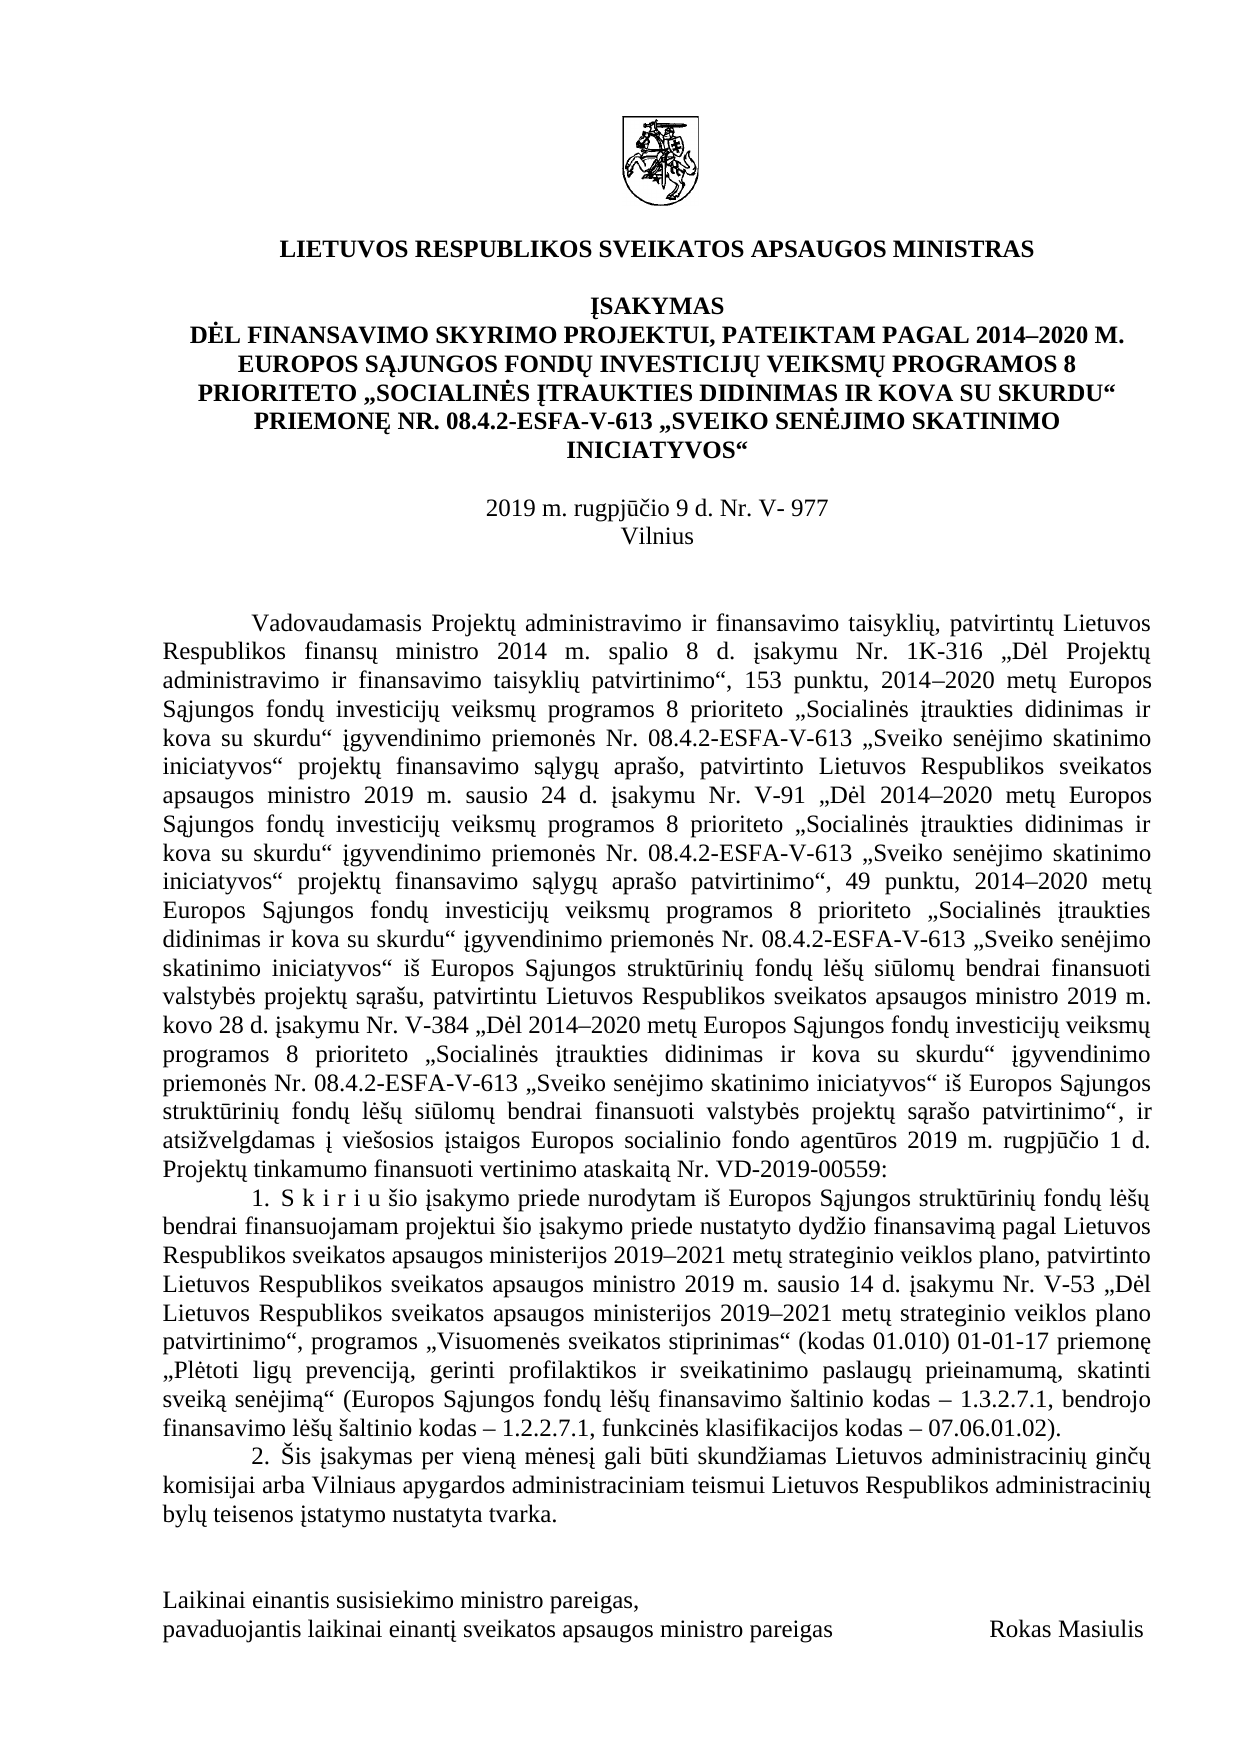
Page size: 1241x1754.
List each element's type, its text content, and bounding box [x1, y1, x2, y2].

text DĖL FINANSAVIMO SKYRIMO PROJEKTUI, PATEIKTAM PAGAL 2014–2020 M. EUROPOS SĄJUNGOS FONDŲ INVESTICIJŲ VEIKSMŲ PROGRAMOS 8 PRIORITETO „SOCIALINĖS ĮTRAUKTIES DIDINIMAS IR KOVA SU SKURDU“ PRIEMONĘ NR. 08.4.2-ESFA-V-613 „SVEIKO SENĖJIMO SKATINIMO INICIATYVOS“ [162, 320, 1152, 464]
text 2. Šis įsakymas per vieną mėnesį gali būti skundžiamas Lietuvos administracinių ginčų komisijai arba Vilniaus apygardos administraciniam teismui Lietuvos Respublikos administracinių bylų teisenos įstatymo nustatyta tvarka. [162, 1441, 1152, 1528]
text ĮSAKYMAS [162, 291, 1152, 320]
text Vilnius [162, 521, 1152, 550]
text Laikinai einantis susisiekimo ministro pareigas, [162, 1585, 1152, 1614]
text 1. S k i r i u šio įsakymo priede nurodytam iš Europos Sąjungos struktūrinių fondų lėšų bendrai finansuojamam projektui šio įsakymo priede nustatyto dydžio finansavimą pagal Lietuvos Respublikos sveikatos apsaugos ministerijos 2019–2021 metų strateginio veiklos plano, patvirtinto Lietuvos Respublikos sveikatos apsaugos ministro 2019 m. sausio 14 d. įsakymu Nr. V-53 „Dėl Lietuvos Respublikos sveikatos apsaugos ministerijos 2019–2021 metų strateginio veiklos plano patvirtinimo“, programos „Visuomenės sveikatos stiprinimas“ (kodas 01.010) 01-01-17 priemonę „Plėtoti ligų prevenciją, gerinti profilaktikos ir sveikatinimo paslaugų prieinamumą, skatinti sveiką senėjimą“ (Europos Sąjungos fondų lėšų finansavimo šaltinio kodas – 1.3.2.7.1, bendrojo finansavimo lėšų šaltinio kodas – 1.2.2.7.1, funkcinės klasifikacijos kodas – 07.06.01.02). [162, 1183, 1152, 1441]
text 2019 m. rugpjūčio 9 d. Nr. V- 977 [162, 493, 1152, 521]
text pavaduojantis laikinai einantį sveikatos apsaugos ministro pareigas Rokas Masiulis [162, 1614, 1152, 1643]
text LIETUVOS RESPUBLIKOS SVEIKATOS APSAUGOS MINISTRAS [162, 234, 1152, 263]
text Vadovaudamasis Projektų administravimo ir finansavimo taisyklių, patvirtintų Lietuvos Respublikos finansų ministro 2014 m. spalio 8 d. įsakymu Nr. 1K-316 „Dėl Projektų administravimo ir finansavimo taisyklių patvirtinimo“, 153 punktu, 2014–2020 metų Europos Sąjungos fondų investicijų veiksmų programos 8 prioriteto „Socialinės įtraukties didinimas ir kova su skurdu“ įgyvendinimo priemonės Nr. 08.4.2-ESFA-V-613 „Sveiko senėjimo skatinimo iniciatyvos“ projektų finansavimo sąlygų aprašo, patvirtinto Lietuvos Respublikos sveikatos apsaugos ministro 2019 m. sausio 24 d. įsakymu Nr. V-91 „Dėl 2014–2020 metų Europos Sąjungos fondų investicijų veiksmų programos 8 prioriteto „Socialinės įtraukties didinimas ir kova su skurdu“ įgyvendinimo priemonės Nr. 08.4.2-ESFA-V-613 „Sveiko senėjimo skatinimo iniciatyvos“ projektų finansavimo sąlygų aprašo patvirtinimo“, 49 punktu, 2014–2020 metų Europos Sąjungos fondų investicijų veiksmų programos 8 prioriteto „Socialinės įtraukties didinimas ir kova su skurdu“ įgyvendinimo priemonės Nr. 08.4.2-ESFA-V-613 „Sveiko senėjimo skatinimo iniciatyvos“ iš Europos Sąjungos struktūrinių fondų lėšų siūlomų bendrai finansuoti valstybės projektų sąrašu, patvirtintu Lietuvos Respublikos sveikatos apsaugos ministro 2019 m. kovo 28 d. įsakymu Nr. V-384 „Dėl 2014–2020 metų Europos Sąjungos fondų investicijų veiksmų programos 8 prioriteto „Socialinės įtraukties didinimas ir kova su skurdu“ įgyvendinimo priemonės Nr. 08.4.2-ESFA-V-613 „Sveiko senėjimo skatinimo iniciatyvos“ iš Europos Sąjungos struktūrinių fondų lėšų siūlomų bendrai finansuoti valstybės projektų sąrašo patvirtinimo“, ir atsižvelgdamas į viešosios įstaigos Europos socialinio fondo agentūros 2019 m. rugpjūčio 1 d. Projektų tinkamumo finansuoti vertinimo ataskaitą Nr. VD-2019-00559: [162, 608, 1152, 1183]
